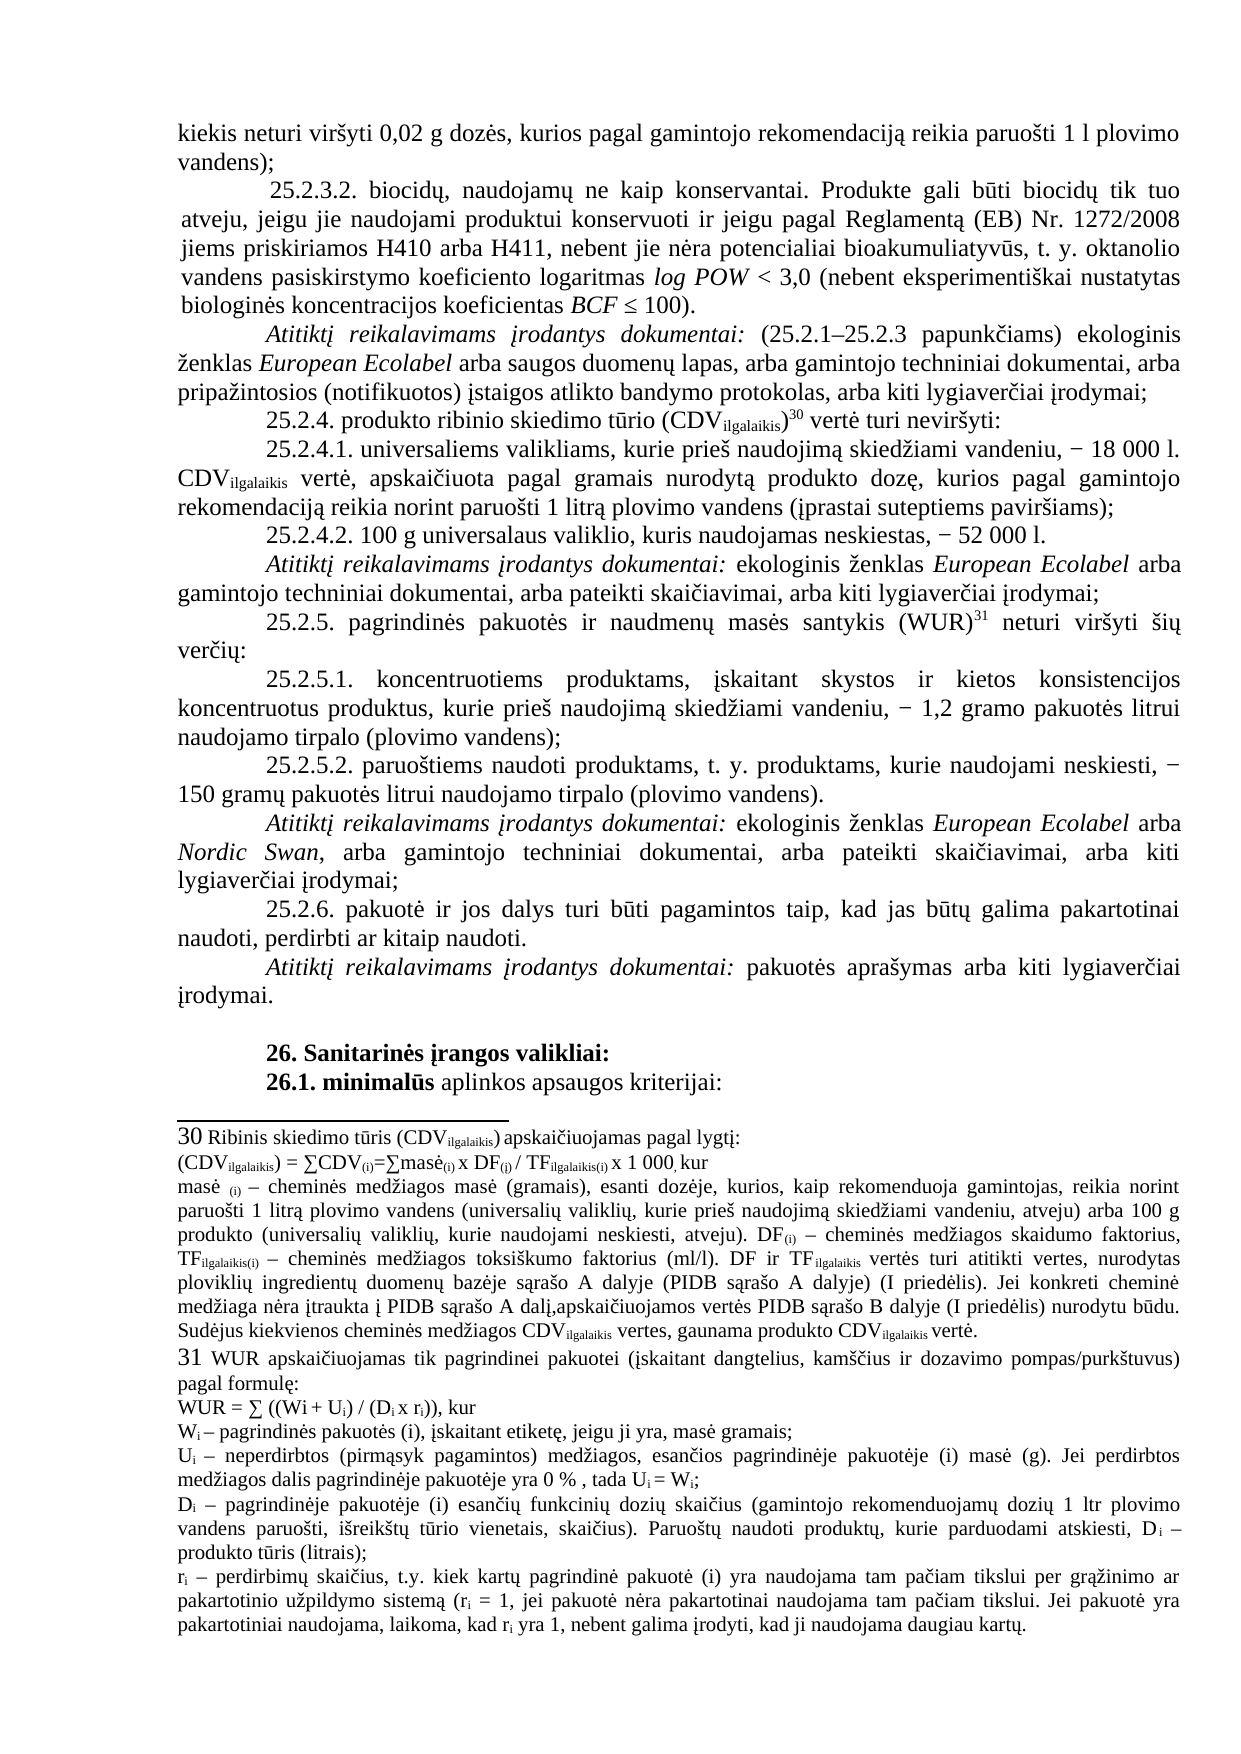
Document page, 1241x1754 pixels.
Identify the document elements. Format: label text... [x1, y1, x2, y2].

text Wi – pagrindinės pakuotės (i), įskaitant etiketę, jeigu ji yra, masė gramais; [177, 1419, 1181, 1443]
text Atitiktį reikalavimams įrodantys dokumentai: ekologinis ženklas European Ecolabel arba gamintojo techniniai dokumentai, arba pateikti skaičiavimai, arba kiti lygiaverčiai įrodymai; [177, 549, 1181, 607]
text 25.2.5. pagrindinės pakuotės ir naudmenų masės santykis (WUR) neturi viršyti šių verčių: [177, 607, 1181, 664]
text 25.2.6. pakuotė ir jos dalys turi būti pagamintos taip, kad jas būtų galima pakartotinai naudoti, perdirbti ar kitaip naudoti. [177, 894, 1181, 952]
text Di – pagrindinėje pakuotėje (i) esančių funkcinių dozių skaičius (gamintojo rekomenduojamų dozių 1 ltr plovimo vandens paruošti, išreikštų tūrio vienetais, skaičius). Paruoštų naudoti produktų, kurie parduodami atskiesti, Di – produkto tūris (litrais); [177, 1491, 1181, 1564]
text (CDVilgalaikis) = ∑CDV(i)=∑masė(i) x DF(į) / TFilgalaikis(i) x 1 000, kur [177, 1150, 1181, 1174]
text Ribinis skiedimo tūris (CDVilgalaikis) apskaičiuojamas pagal lygtį: [177, 1121, 1181, 1150]
text Atitiktį reikalavimams įrodantys dokumentai: (25.2.1–25.2.3 papunkčiams) ekologinis ženklas European Ecolabel arba saugos duomenų lapas, arba gamintojo techniniai dokumentai, arba pripažintosios (notifikuotos) įstaigos atlikto bandymo protokolas, arba kiti lygiaverčiai įrodymai; [177, 319, 1181, 406]
text 25.2.3.2. biocidų, naudojamų ne kaip konservantai. Produkte gali būti biocidų tik tuo atveju, jeigu jie naudojami produktui konservuoti ir jeigu pagal Reglamentą (EB) Nr. 1272/2008 jiems priskiriamos H410 arba H411, nebent jie nėra potencialiai bioakumuliatyvūs, t. y. oktanolio vandens pasiskirstymo koeficiento logaritmas log POW < 3,0 (nebent eksperimentiškai nustatytas biologinės koncentracijos koeficientas BCF ≤ 100). [181, 176, 1181, 319]
text WUR apskaičiuojamas tik pagrindinei pakuotei (įskaitant dangtelius, kamščius ir dozavimo pompas/purkštuvus) pagal formulę: [177, 1342, 1181, 1395]
text masė (i) – cheminės medžiagos masė (gramais), esanti dozėje, kurios, kaip rekomenduoja gamintojas, reikia norint paruošti 1 litrą plovimo vandens (universalių valiklių, kurie prieš naudojimą skiedžiami vandeniu, atveju) arba 100 g produkto (universalių valiklių, kurie naudojami neskiesti, atveju). DF(i) – cheminės medžiagos skaidumo faktorius, TFilgalaikis(i) – cheminės medžiagos toksiškumo faktorius (ml/l). DF ir TFilgalaikis vertės turi atitikti vertes, nurodytas ploviklių ingredientų duomenų bazėje sąrašo A dalyje (PIDB sąrašo A dalyje) (I priedėlis). Jei konkreti cheminė medžiaga nėra įtraukta į PIDB sąrašo A dalį,apskaičiuojamos vertės PIDB sąrašo B dalyje (I priedėlis) nurodytu būdu. Sudėjus kiekvienos cheminės medžiagos CDVilgalaikis vertes, gaunama produkto CDVilgalaikis vertė. [177, 1174, 1181, 1342]
text Atitiktį reikalavimams įrodantys dokumentai: ekologinis ženklas European Ecolabel arba Nordic Swan, arba gamintojo techniniai dokumentai, arba pateikti skaičiavimai, arba kiti lygiaverčiai įrodymai; [177, 808, 1181, 894]
text 25.2.5.2. paruoštiems naudoti produktams, t. y. produktams, kurie naudojami neskiesti, − 150 gramų pakuotės litrui naudojamo tirpalo (plovimo vandens). [177, 751, 1181, 808]
text 25.2.4.1. universaliems valikliams, kurie prieš naudojimą skiedžiami vandeniu, − 18 000 l. CDVilgalaikis vertė, apskaičiuota pagal gramais nurodytą produkto dozę, kurios pagal gamintojo rekomendaciją reikia norint paruošti 1 litrą plovimo vandens (įprastai suteptiems paviršiams); [177, 434, 1181, 521]
text Ui – neperdirbtos (pirmąsyk pagamintos) medžiagos, esančios pagrindinėje pakuotėje (i) masė (g). Jei perdirbtos medžiagos dalis pagrindinėje pakuotėje yra 0 % , tada Ui = Wi; [177, 1443, 1181, 1491]
text 26.1. minimalūs aplinkos apsaugos kriterijai: [177, 1067, 1181, 1096]
text 25.2.4. produkto ribinio skiedimo tūrio (CDVilgalaikis) vertė turi neviršyti: [177, 406, 1181, 434]
text Atitiktį reikalavimams įrodantys dokumentai: pakuotės aprašymas arba kiti lygiaverčiai įrodymai. [177, 952, 1181, 1009]
text 25.2.4.2. 100 g universalaus valiklio, kuris naudojamas neskiestas, − 52 000 l. [177, 521, 1181, 549]
text 26. Sanitarinės įrangos valikliai: [177, 1038, 1181, 1067]
text kiekis neturi viršyti 0,02 g dozės, kurios pagal gamintojo rekomendaciją reikia paruošti 1 l plovimo vandens); [177, 118, 1181, 176]
text 25.2.5.1. koncentruotiems produktams, įskaitant skystos ir kietos konsistencijos koncentruotus produktus, kurie prieš naudojimą skiedžiami vandeniu, − 1,2 gramo pakuotės litrui naudojamo tirpalo (plovimo vandens); [177, 664, 1181, 751]
text WUR = ∑ ((Wi + Ui) / (Di x ri)), kur [177, 1395, 1181, 1419]
text ri – perdirbimų skaičius, t.y. kiek kartų pagrindinė pakuotė (i) yra naudojama tam pačiam tikslui per grąžinimo ar pakartotinio užpildymo sistemą (ri = 1, jei pakuotė nėra pakartotinai naudojama tam pačiam tikslui. Jei pakuotė yra pakartotiniai naudojama, laikoma, kad ri yra 1, nebent galima įrodyti, kad ji naudojama daugiau kartų. [177, 1564, 1181, 1636]
